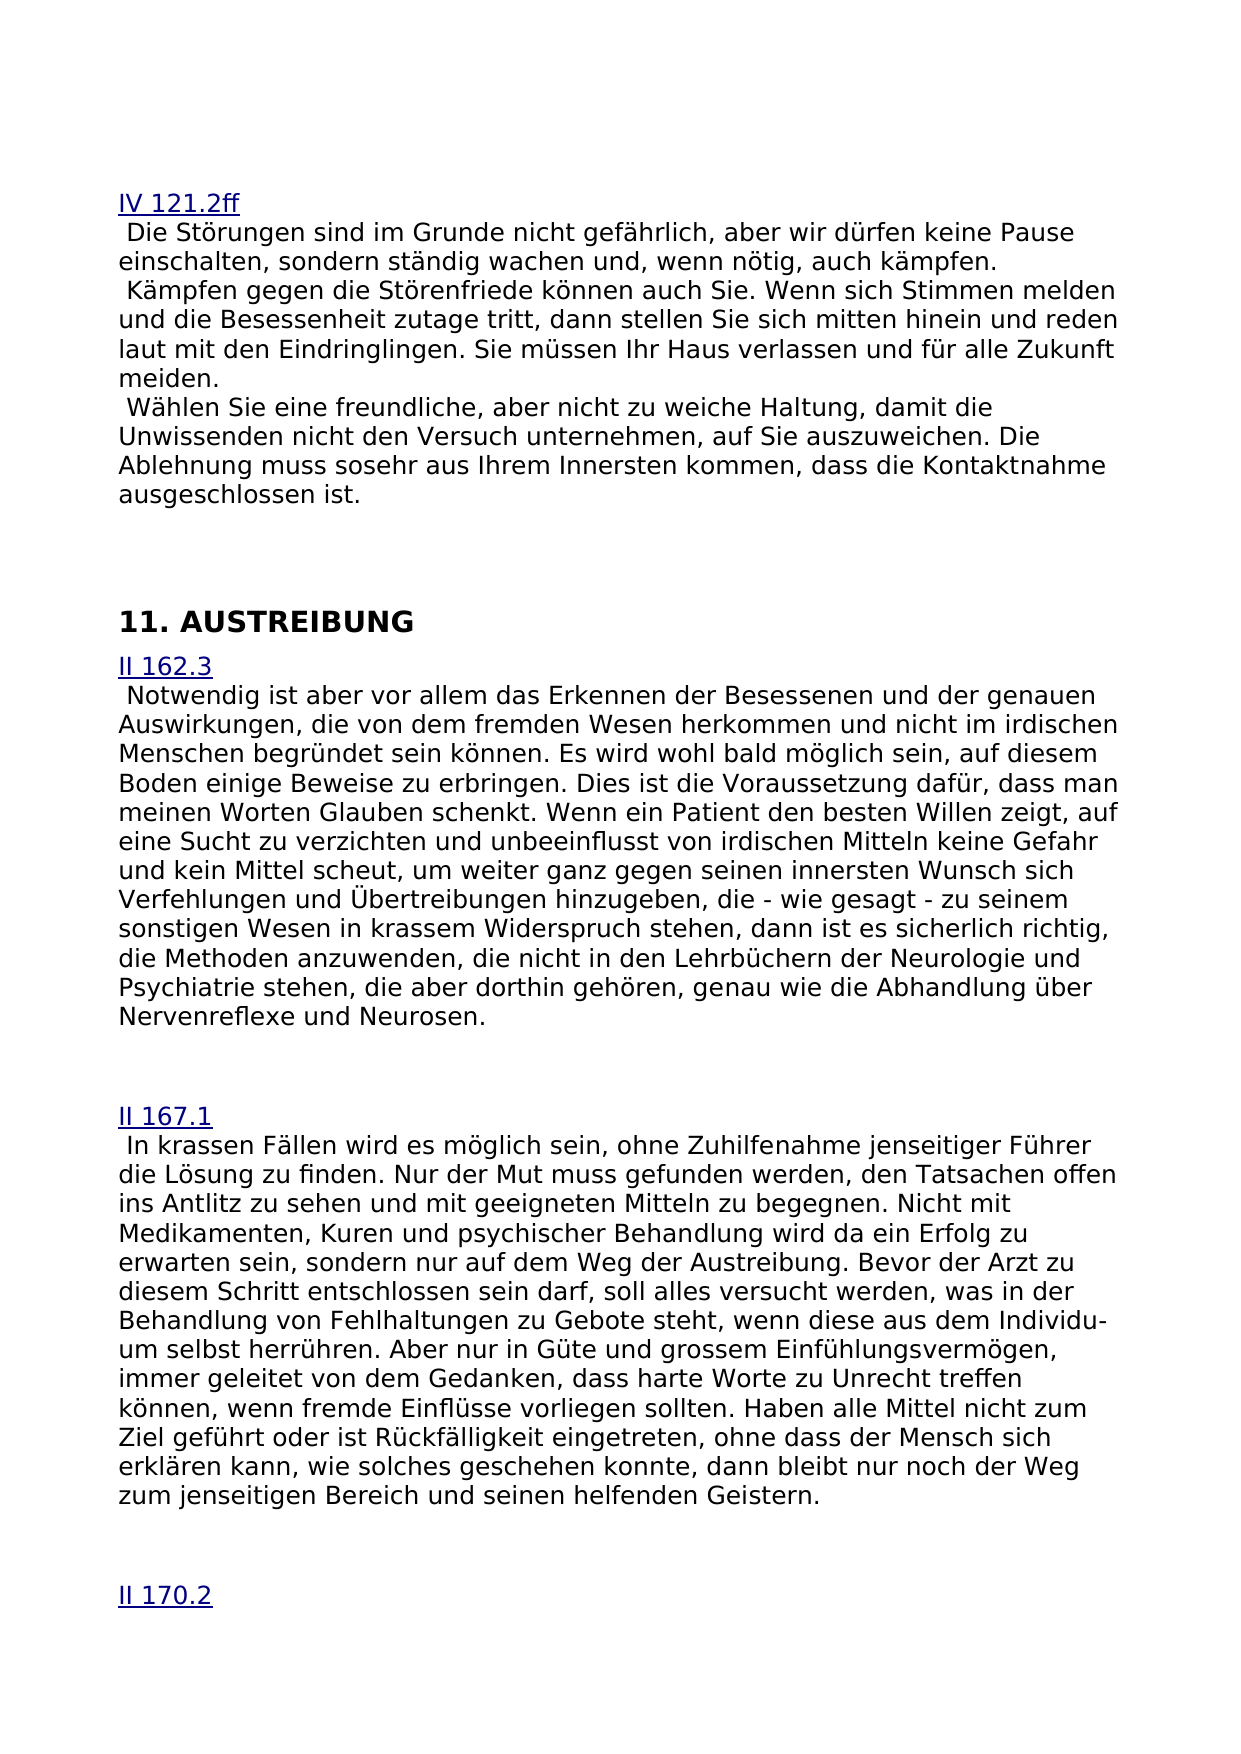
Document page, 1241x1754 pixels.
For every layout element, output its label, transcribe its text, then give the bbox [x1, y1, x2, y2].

text [118, 118, 1122, 176]
text II 162.3 Notwendig ist aber vor allem das Erkennen der Beses­senen und der genauen Aus­wir­kungen, die von dem fremden Wesen herkommen und nicht im irdischen Menschen be­grün­det sein können. Es wird wohl bald möglich sein, auf diesem Boden einige Be­weise zu erbringen. Dies ist die Voraussetzung dafür, dass man meinen Worten Glau­ben schenkt. Wenn ein Patient den besten Willen zeigt, auf eine Sucht zu verzich­ten und unbeeinflusst von irdischen Mitteln keine Ge­fahr und kein Mittel scheut, um weiter ganz gegen seinen inner­sten Wunsch sich Verfehlun­gen und Übertreibun­gen hinzu­geben, die - wie gesagt - zu seinem sonstigen Wesen in krassem Widerspruch stehen, dann ist es sicherlich richtig, die Methoden anzuwen­den, die nicht in den Lehrbüchern der Neurologie und Psychiatrie stehen, die aber dorthin gehören, ge­nau wie die Ab­handlung über Nervenreflexe und Neurosen. [118, 652, 1122, 1089]
text II 170.2 [118, 1581, 1122, 1610]
subtitle 11. AUSTREIBUNG [118, 606, 1122, 639]
text II 167.1 In krassen Fällen wird es möglich sein, ohne Zuhilfe­nahme jenseitiger Führer die Lösung zu finden. Nur der Mut muss gefunden werden, den Tatsachen offen ins Ant­litz zu sehen und mit geeigneten Mitteln zu begeg­nen. Nicht mit Medikamenten, Kuren und psychischer Behan­d­lung wird da ein Erfolg zu erwarten sein, sondern nur auf dem Weg der Austreibung. Bevor der Arzt zu diesem Schritt entschlossen sein darf, soll alles versucht werden, was in der Behand­lung von Fehlhal­tungen zu Ge­bote steht, wenn diese aus dem Individu­um selbst herrüh­ren. Aber nur in Güte und grossem Einfühlungs­ver­mögen, immer geleitet von dem Gedan­ken, dass harte Worte zu Unrecht treffen können, wenn fremde Ein­flüsse vor­liegen sollten. Haben alle Mit­tel nicht zum Ziel ge­führt oder ist Rückfäl­ligkeit eingetre­ten, ohne dass der Mens­ch sich erklären kann, wie solches geschehen konn­te, dann bleibt nur noch der Weg zum jenseitigen Be­reich und seinen helfenden Gei­stern. [118, 1102, 1122, 1569]
text IV 121.2ff Die Störungen sind im Grunde nicht gefährlich, aber wir dürfen keine Pause ein­schalten, sondern ständig wachen und, wenn nötig, auch kämpfen. Kämpfen gegen die Störenfriede können auch Sie. Wenn sich Stimmen melden und die Besessenheit zutage tritt, dann stellen Sie sich mitten hinein und reden laut mit den Eindringlingen. Sie müssen Ihr Haus verlassen und für alle Zukunft meiden. Wählen Sie eine freundliche, aber nicht zu weiche Hal­tung, damit die Unwissenden nicht den Versuch unter­nehmen, auf Sie auszuweichen. Die Ablehnung muss sosehr aus Ihrem Innersten kommen, dass die Kontakt­nahme ausge­schlossen ist. [118, 189, 1122, 568]
